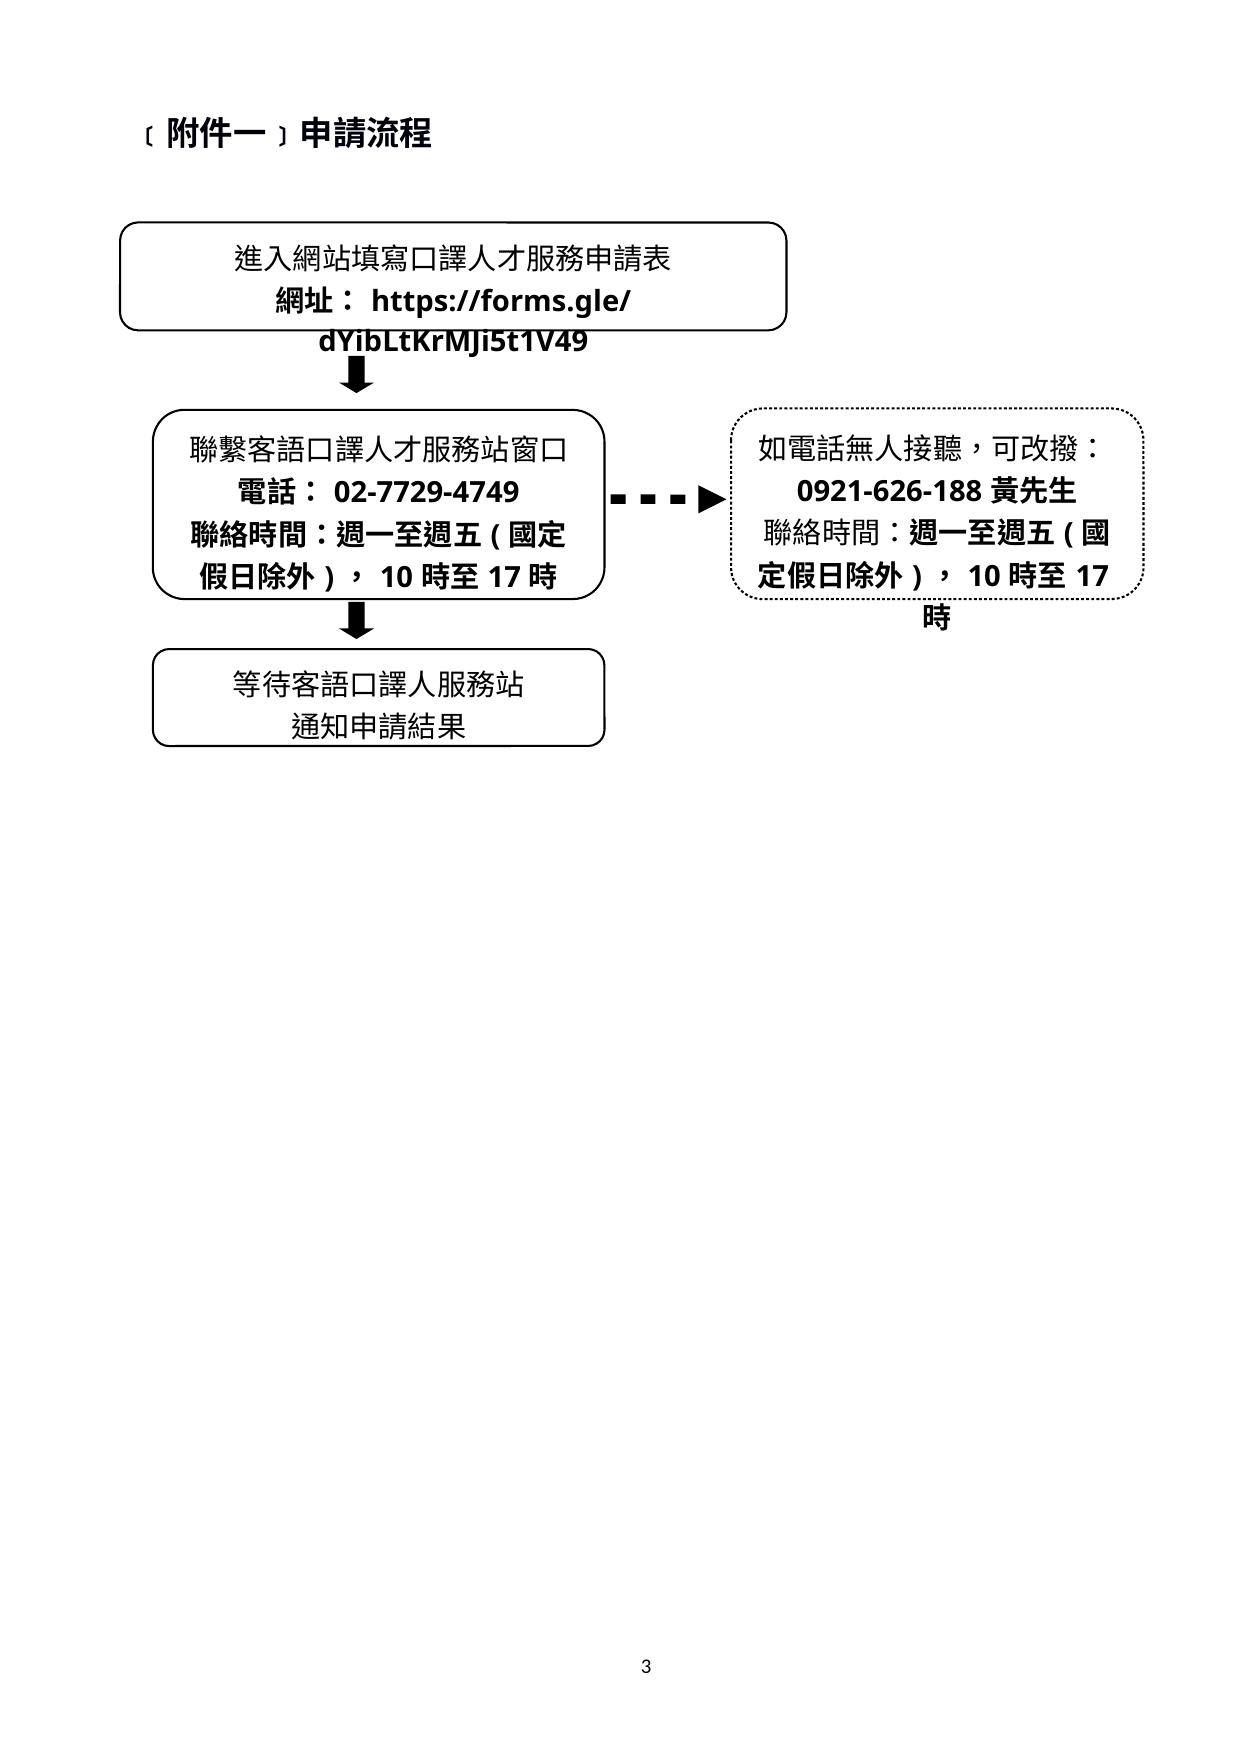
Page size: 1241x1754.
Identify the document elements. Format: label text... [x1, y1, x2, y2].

text ﹝附件一﹞申請流程 [133, 103, 1144, 156]
